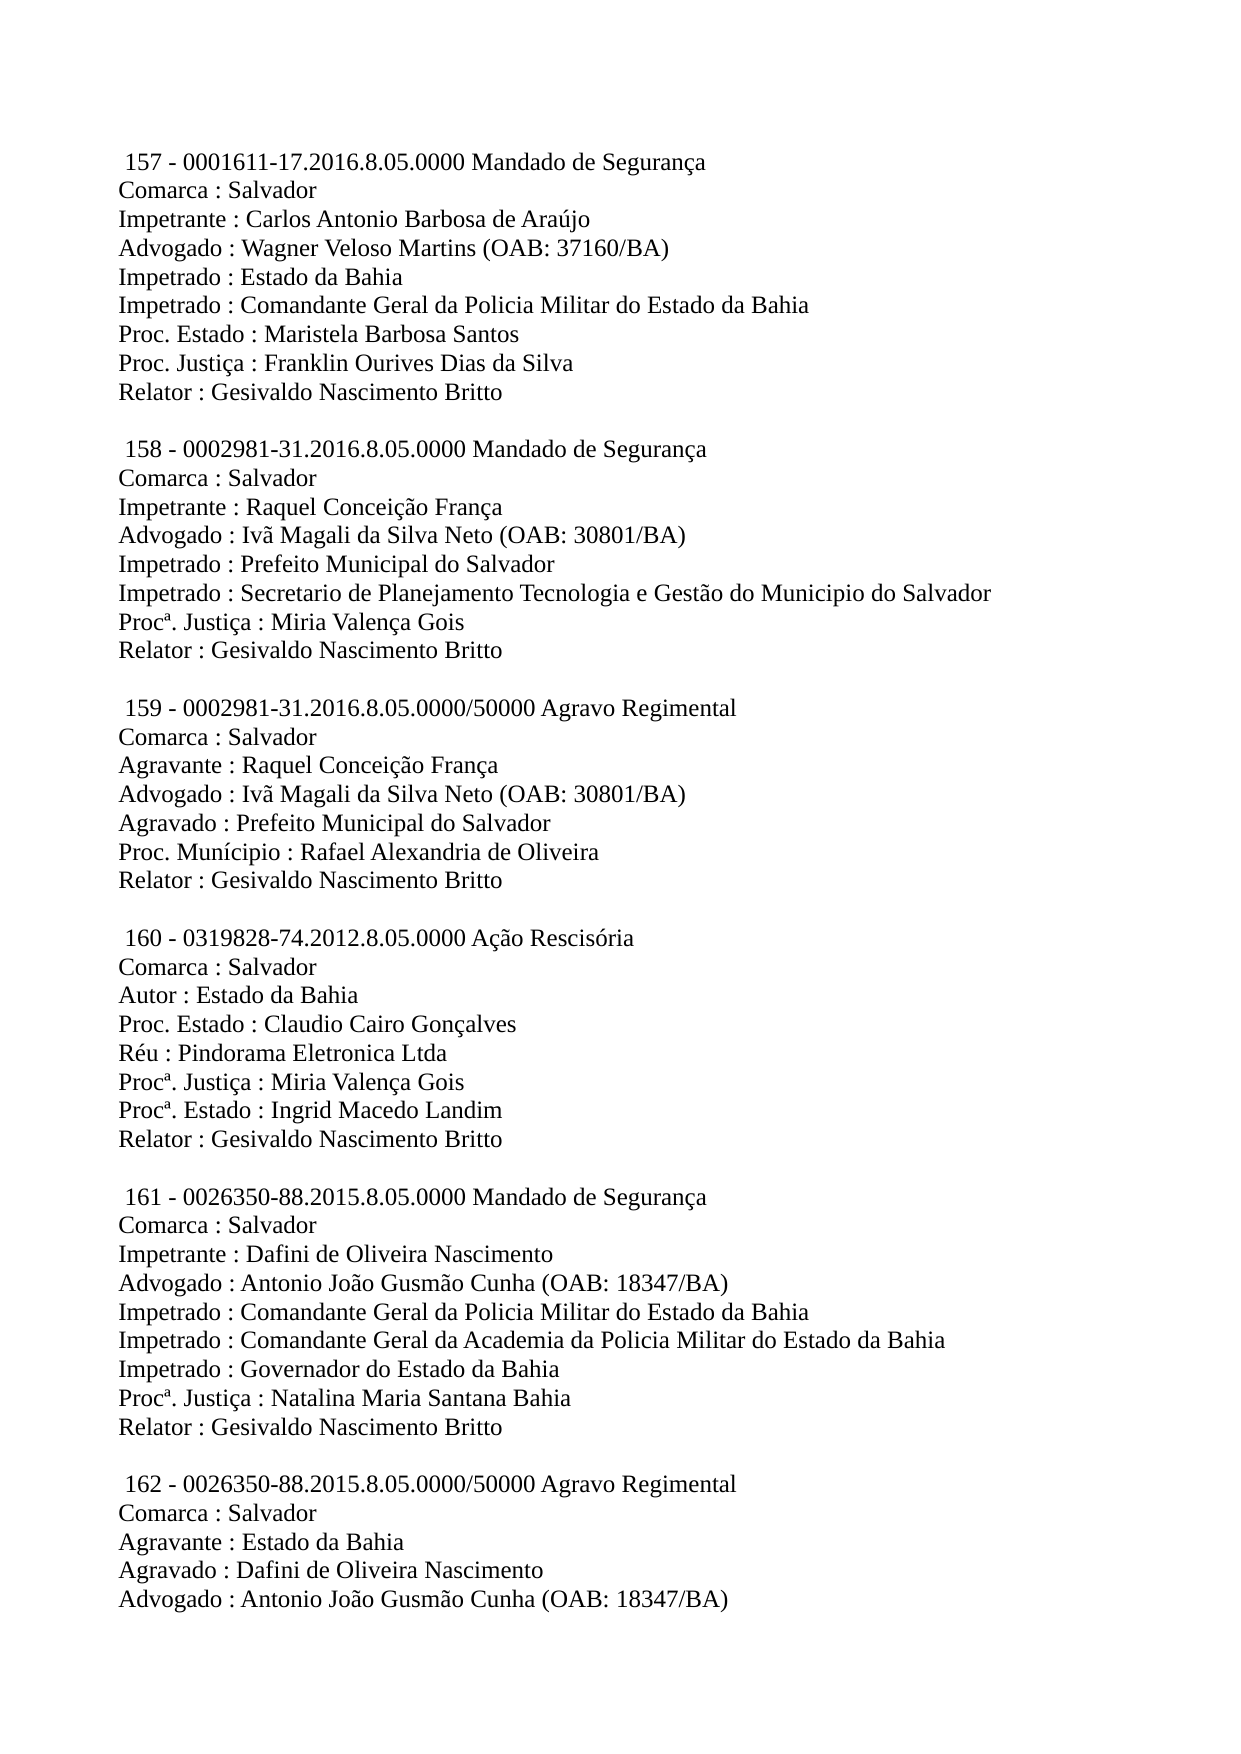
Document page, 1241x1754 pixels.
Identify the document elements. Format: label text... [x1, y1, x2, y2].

text Agravado : Dafini de Oliveira Nascimento [118, 1556, 1122, 1584]
text Impetrado : Secretario de Planejamento Tecnologia e Gestão do Municipio do Salvador [118, 578, 1122, 607]
text Proc. Estado : Claudio Cairo Gonçalves [118, 1009, 1122, 1038]
text Comarca : Salvador [118, 463, 1122, 492]
text Proc. Munícipio : Rafael Alexandria de Oliveira [118, 837, 1122, 866]
text Relator : Gesivaldo Nascimento Britto [118, 636, 1122, 664]
text Impetrado : Comandante Geral da Academia da Policia Militar do Estado da Bahia [118, 1326, 1122, 1354]
text Relator : Gesivaldo Nascimento Britto [118, 1412, 1122, 1441]
text Advogado : Ivã Magali da Silva Neto (OAB: 30801/BA) [118, 521, 1122, 549]
text Impetrado : Comandante Geral da Policia Militar do Estado da Bahia [118, 1297, 1122, 1326]
text Relator : Gesivaldo Nascimento Britto [118, 1124, 1122, 1153]
text Proc. Justiça : Franklin Ourives Dias da Silva [118, 348, 1122, 377]
text Relator : Gesivaldo Nascimento Britto [118, 866, 1122, 894]
text Procª. Justiça : Natalina Maria Santana Bahia [118, 1383, 1122, 1412]
text Advogado : Wagner Veloso Martins (OAB: 37160/BA) [118, 233, 1122, 262]
text Advogado : Antonio João Gusmão Cunha (OAB: 18347/BA) [118, 1584, 1122, 1613]
text Autor : Estado da Bahia [118, 981, 1122, 1009]
text Comarca : Salvador [118, 722, 1122, 751]
text Relator : Gesivaldo Nascimento Britto [118, 377, 1122, 406]
text Impetrante : Carlos Antonio Barbosa de Araújo [118, 204, 1122, 233]
text Impetrado : Governador do Estado da Bahia [118, 1354, 1122, 1383]
text Agravante : Raquel Conceição França [118, 751, 1122, 779]
text Advogado : Ivã Magali da Silva Neto (OAB: 30801/BA) [118, 779, 1122, 808]
text Impetrado : Prefeito Municipal do Salvador [118, 549, 1122, 578]
text Advogado : Antonio João Gusmão Cunha (OAB: 18347/BA) [118, 1268, 1122, 1297]
text Comarca : Salvador [118, 952, 1122, 981]
text Comarca : Salvador [118, 1211, 1122, 1239]
text Agravante : Estado da Bahia [118, 1527, 1122, 1556]
text 157 - 0001611-17.2016.8.05.0000 Mandado de Segurança [118, 147, 1101, 176]
text Impetrado : Comandante Geral da Policia Militar do Estado da Bahia [118, 291, 1122, 319]
text Procª. Justiça : Miria Valença Gois [118, 1067, 1122, 1096]
text 162 - 0026350-88.2015.8.05.0000/50000 Agravo Regimental [118, 1469, 1101, 1498]
text Impetrante : Dafini de Oliveira Nascimento [118, 1239, 1122, 1268]
text Agravado : Prefeito Municipal do Salvador [118, 808, 1122, 837]
text 160 - 0319828-74.2012.8.05.0000 Ação Rescisória [118, 923, 1101, 952]
text Impetrado : Estado da Bahia [118, 262, 1122, 291]
text Procª. Justiça : Miria Valença Gois [118, 607, 1122, 636]
text Procª. Estado : Ingrid Macedo Landim [118, 1096, 1122, 1124]
text Comarca : Salvador [118, 1498, 1122, 1527]
text 158 - 0002981-31.2016.8.05.0000 Mandado de Segurança [118, 434, 1101, 463]
text Impetrante : Raquel Conceição França [118, 492, 1122, 521]
text Proc. Estado : Maristela Barbosa Santos [118, 319, 1122, 348]
text Comarca : Salvador [118, 176, 1122, 204]
text Réu : Pindorama Eletronica Ltda [118, 1038, 1122, 1067]
text 161 - 0026350-88.2015.8.05.0000 Mandado de Segurança [118, 1182, 1101, 1211]
text 159 - 0002981-31.2016.8.05.0000/50000 Agravo Regimental [118, 693, 1101, 722]
